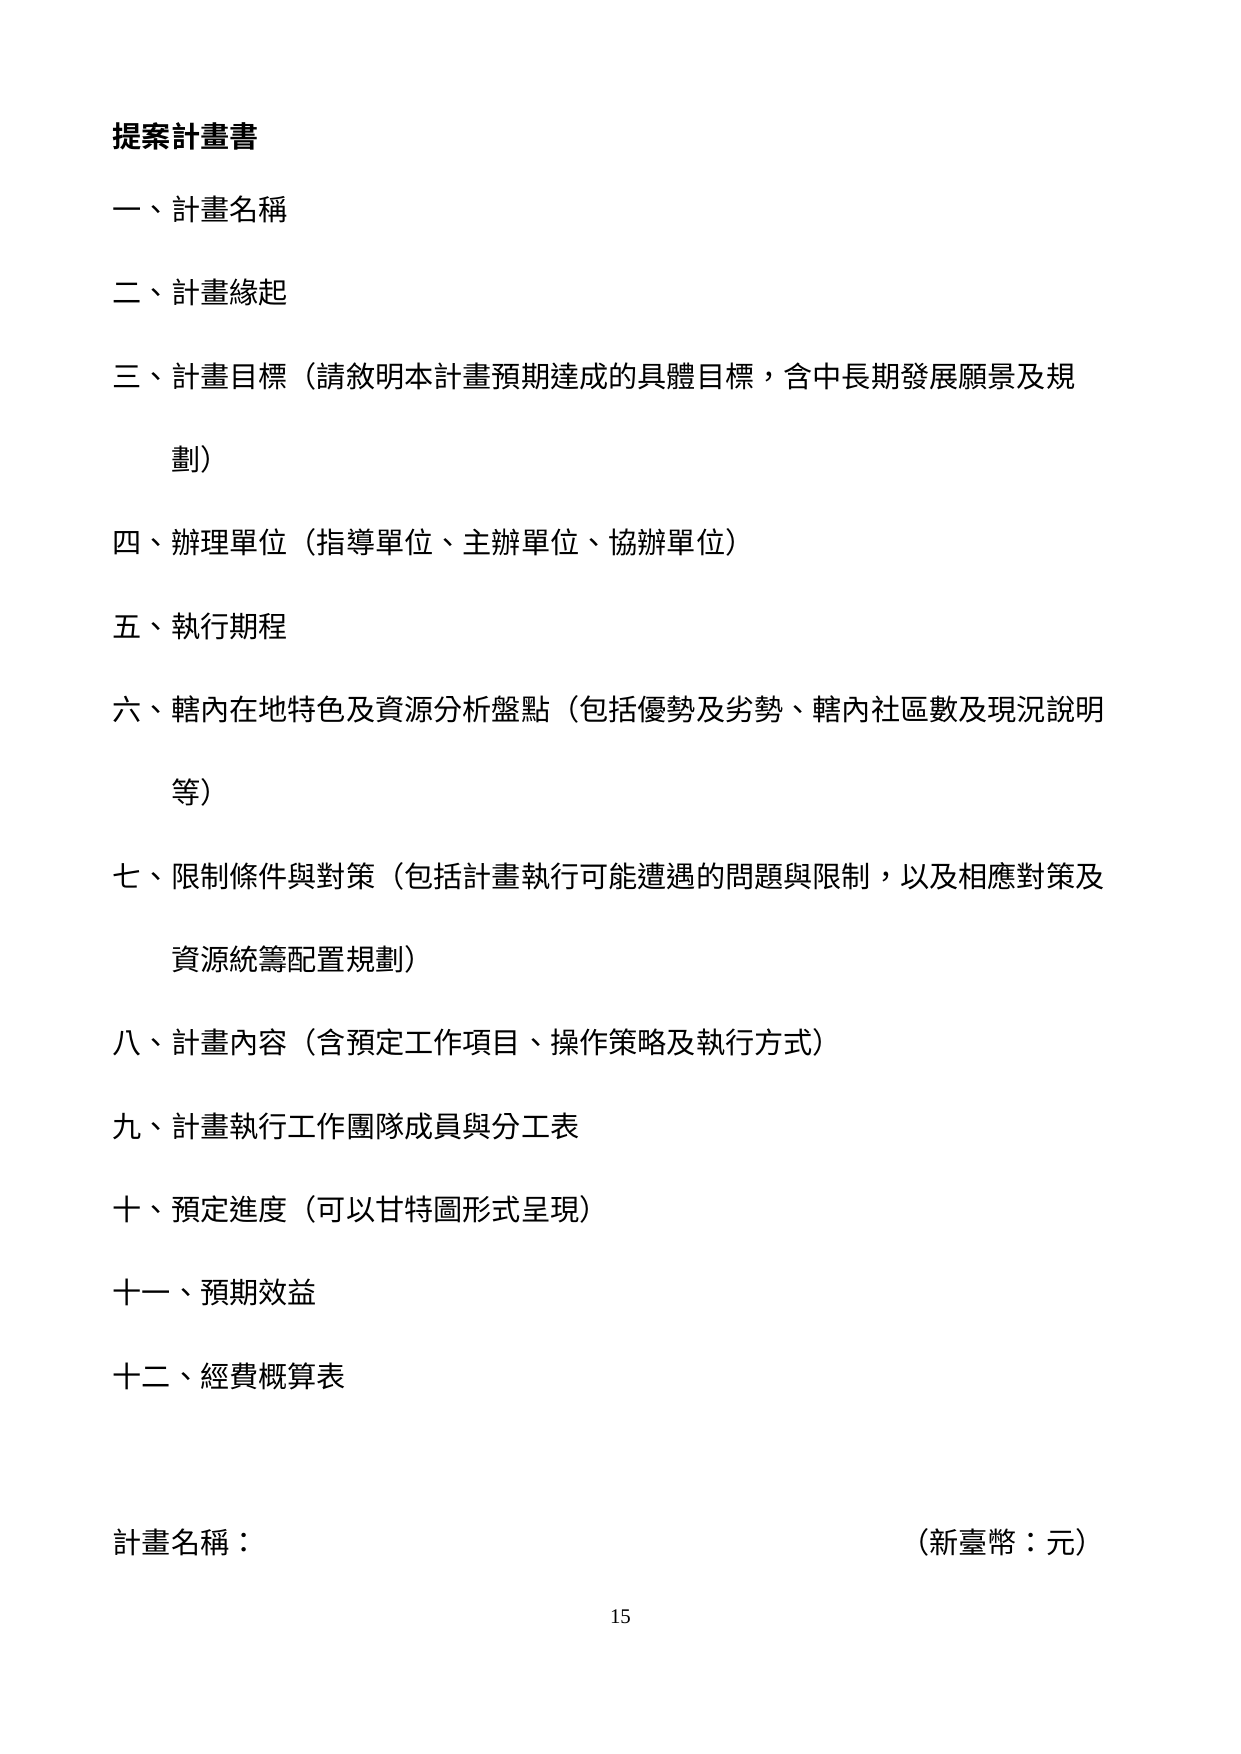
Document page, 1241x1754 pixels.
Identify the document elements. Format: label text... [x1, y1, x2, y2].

text 四、辦理單位（指導單位、主辦單位、協辦單位） [112, 499, 1128, 562]
text 十二、經費概算表 [112, 1333, 1128, 1395]
text 提案計畫書 [112, 93, 1128, 156]
text 二、計畫緣起 [112, 249, 1128, 312]
text 九、計畫執行工作團隊成員與分工表 [112, 1083, 1128, 1145]
text 十、預定進度（可以甘特圖形式呈現） [112, 1166, 1128, 1229]
text 等） [112, 749, 1128, 812]
text 劃） [112, 416, 1128, 479]
text 七、限制條件與對策（包括計畫執行可能遭遇的問題與限制，以及相應對策及 [112, 833, 1128, 895]
text 資源統籌配置規劃） [112, 916, 1128, 979]
text 八、計畫內容（含預定工作項目、操作策略及執行方式） [112, 999, 1128, 1062]
text 六、轄內在地特色及資源分析盤點（包括優勢及劣勢、轄內社區數及現況說明 [112, 666, 1128, 729]
text 計畫名稱： （新臺幣：元） [112, 1499, 1128, 1562]
text 五、執行期程 [112, 583, 1128, 645]
text 一、計畫名稱 [112, 166, 1128, 229]
text 三、計畫目標（請敘明本計畫預期達成的具體目標，含中長期發展願景及規 [112, 333, 1128, 395]
text 十一、預期效益 [112, 1249, 1128, 1312]
